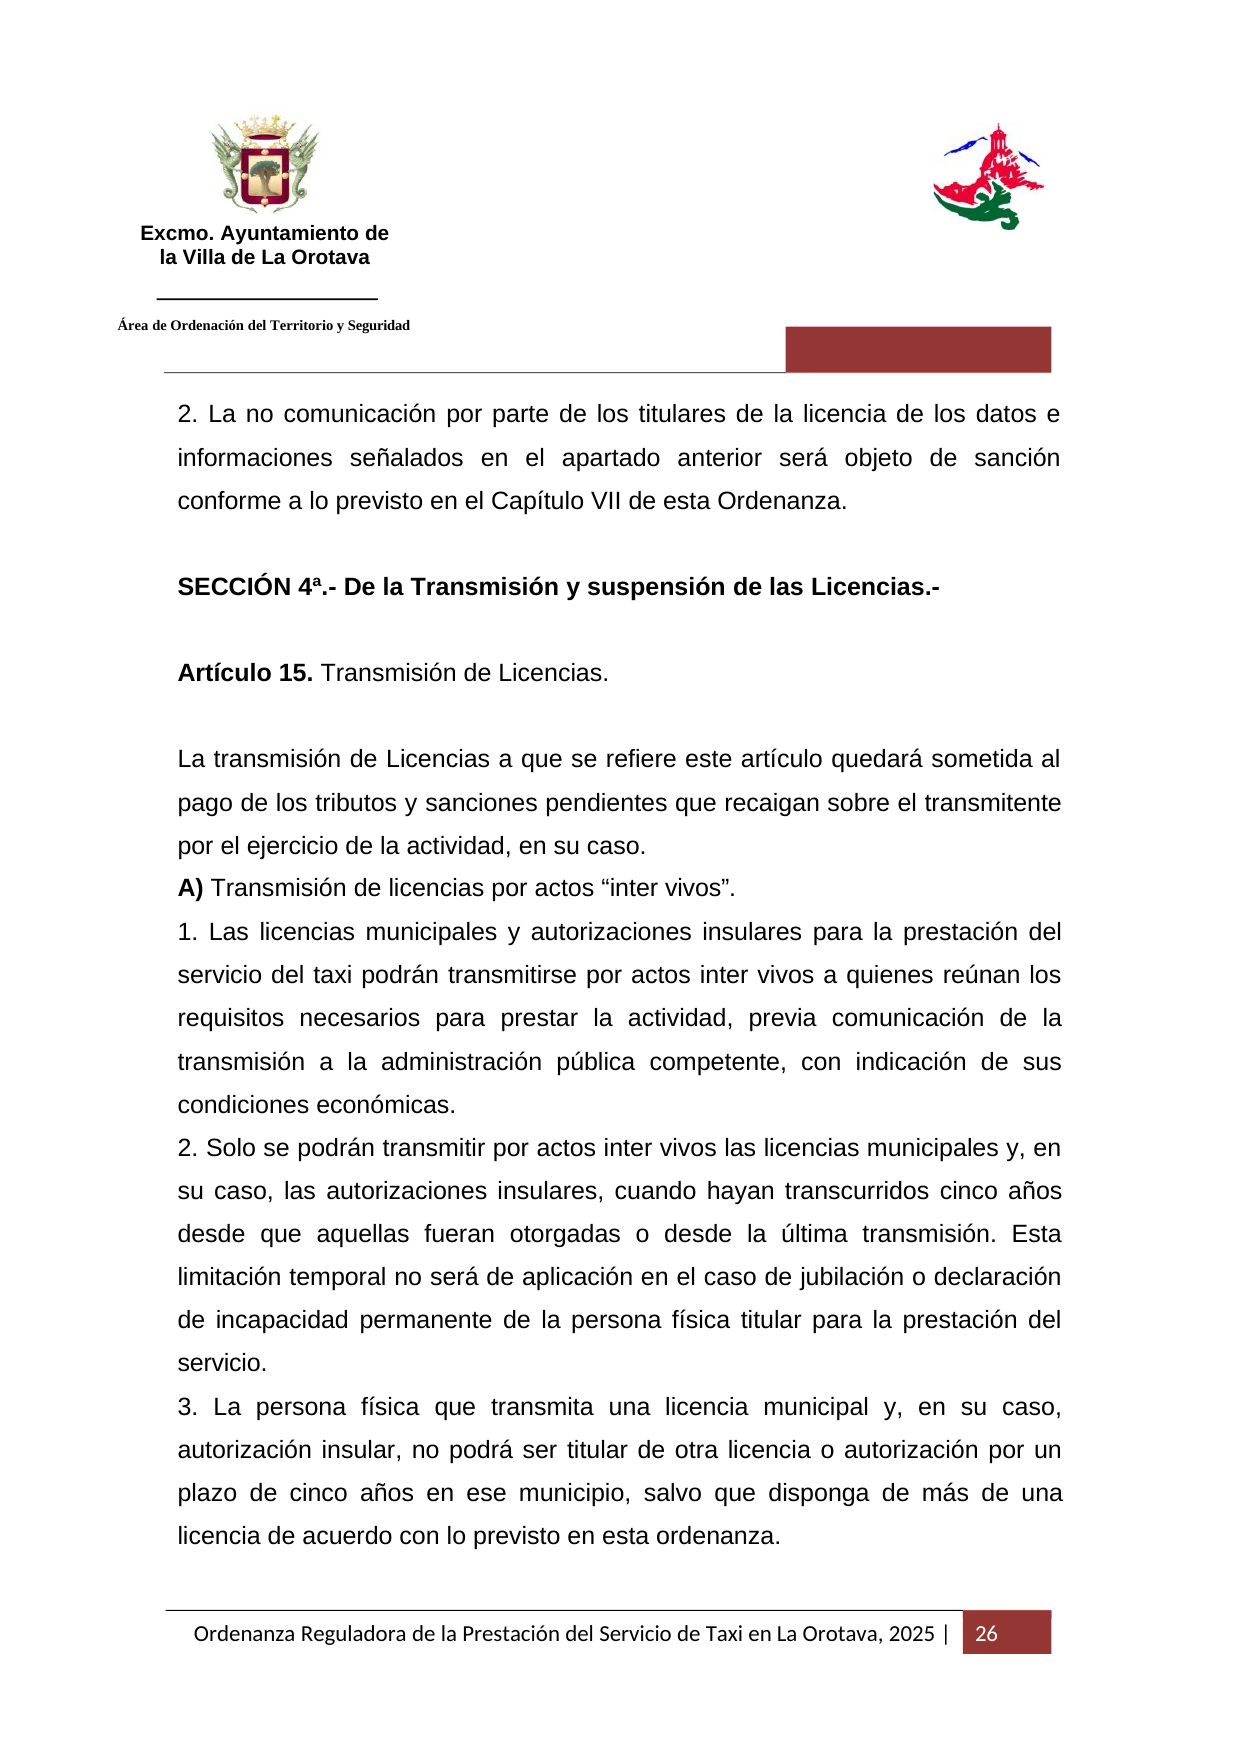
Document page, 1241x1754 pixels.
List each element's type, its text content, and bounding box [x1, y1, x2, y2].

text 2. La no comunicación por parte de los titulares de la licencia de los datos e informaciones señalados en el apartado anterior será objeto de sanción conforme a lo previsto en el Capítulo VII de esta Ordenanza. [177, 399, 1062, 514]
picture [933, 123, 1045, 230]
list Solo se podrán transmitir por actos inter vivos las licencias municipales y, en su caso, las autorizaciones insulares, cuando hayan transcurridos cinco años desde que aquellas fueran otorgadas o desde la última transmisión. Esta limitación temporal no será de aplicación en el caso de jubilación o declaración de incapacidad permanente de la persona física titular para la prestación del servicio. [177, 1133, 1063, 1377]
list Las licencias municipales y autorizaciones insulares para la prestación del servicio del taxi podrán transmitirse por actos inter vivos a quienes reúnan los requisitos necesarios para prestar la actividad, previa comunicación de la transmisión a la administración pública competente, con indicación de sus condiciones económicas. [177, 917, 1063, 1118]
list La persona física que transmita una licencia municipal y, en su caso, autorización insular, no podrá ser titular de otra licencia o autorización por un plazo de cinco años en ese municipio, salvo que disponga de más de una licencia de acuerdo con lo previsto en esta ordenanza. [177, 1391, 1063, 1549]
text SECCIÓN 4ª.- De la Transmisión y suspensión de las Licencias.- Artículo 15. Transmisión de Licencias. [177, 572, 940, 687]
list Transmisión de licencias por actos “inter vivos”. [177, 874, 1103, 902]
picture [208, 105, 323, 214]
text La transmisión de Licencias a que se refiere este artículo quedará sometida al pago de los tributos y sanciones pendientes que recaigan sobre el transmitente por el ejercicio de la actividad, en su caso. [177, 744, 1063, 859]
